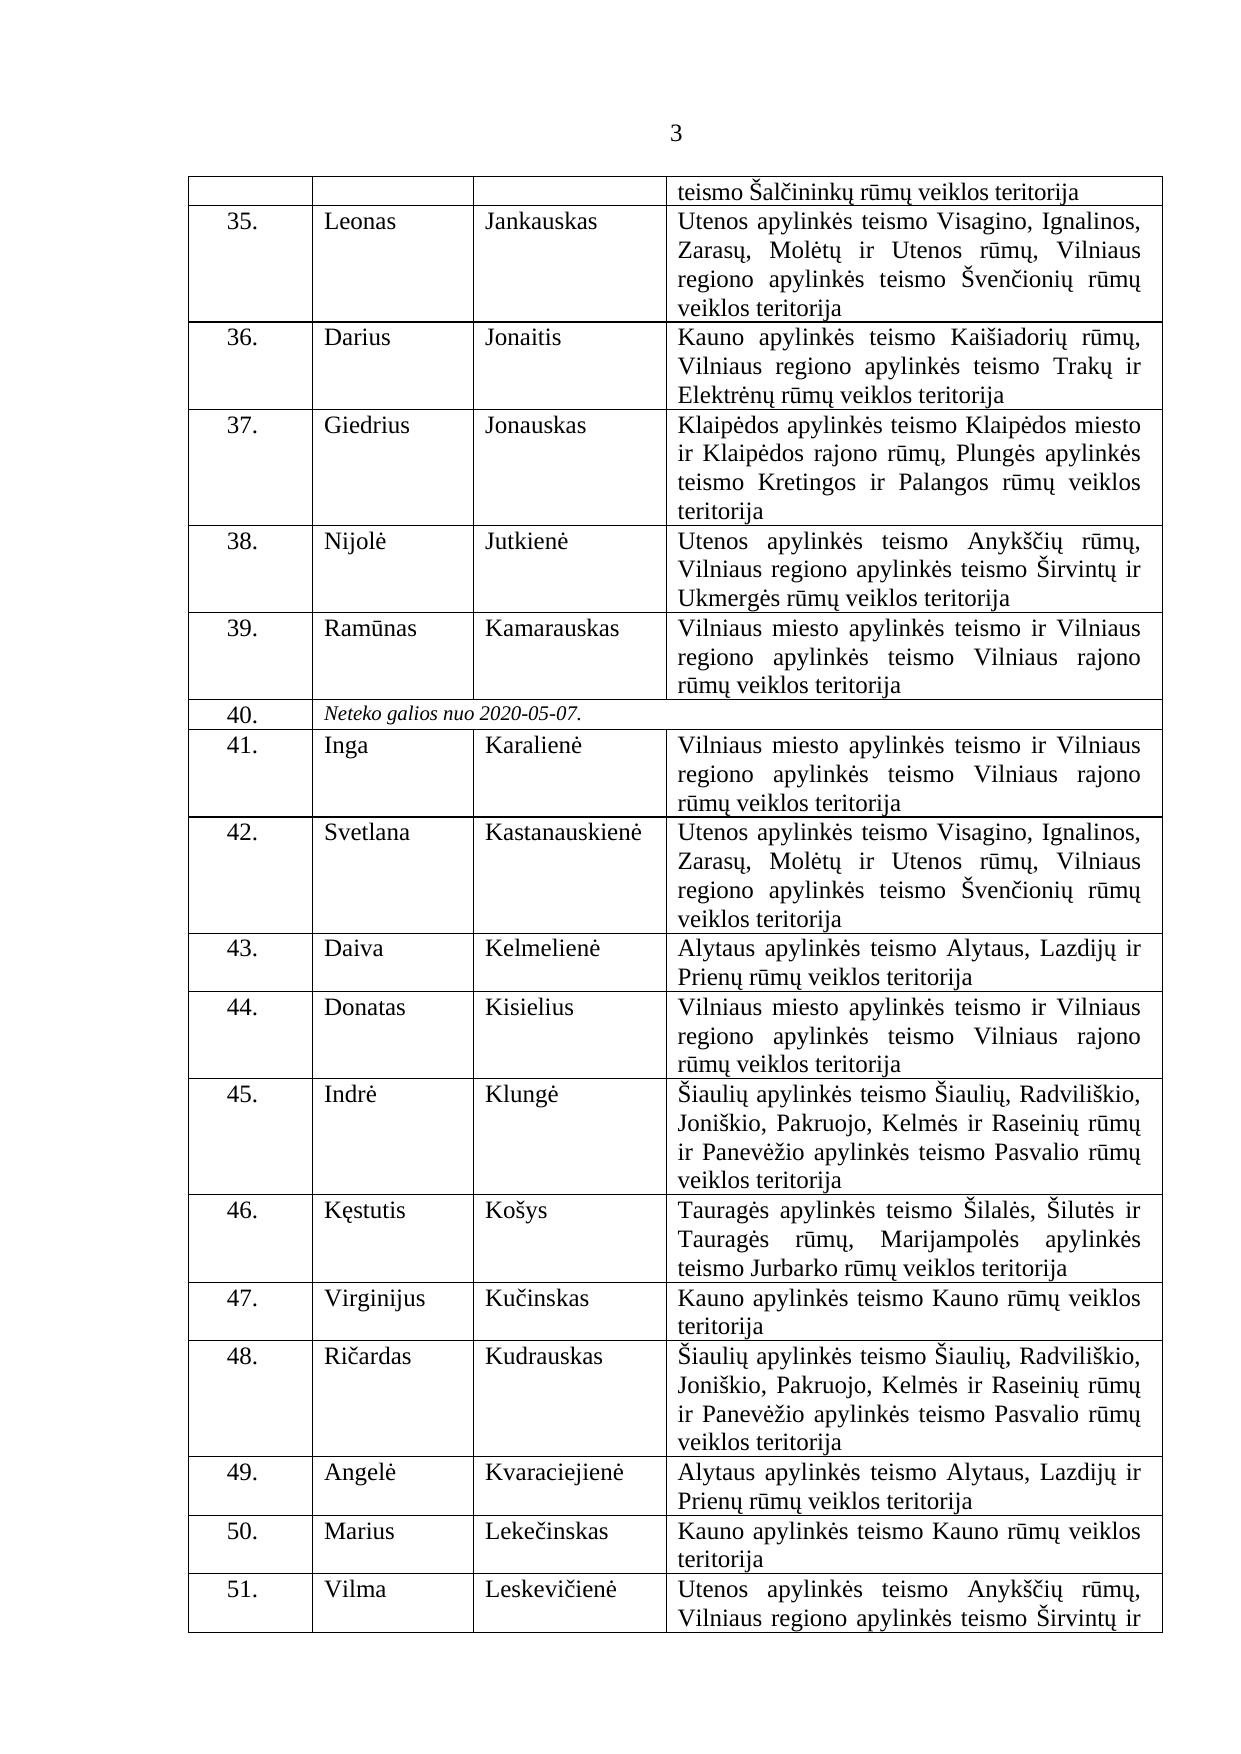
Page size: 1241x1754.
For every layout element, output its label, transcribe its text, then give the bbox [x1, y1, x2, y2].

table_cell Jonauskas [474, 410, 666, 525]
table_cell Utenos apylinkės teismo Visagino, Ignalinos, Zarasų, Molėtų ir Utenos rūmų, Vilniaus regiono apylinkės teismo Švenčionių rūmų veiklos teritorija [667, 206, 1162, 321]
table_cell Kelmelienė [474, 934, 666, 991]
table_cell Jankauskas [474, 206, 666, 321]
table_cell 49. [189, 1457, 312, 1515]
table_cell Leskevičienė [474, 1574, 666, 1632]
table_cell [189, 177, 312, 205]
table_cell 50. [189, 1516, 312, 1573]
table_cell Vilniaus miesto apylinkės teismo ir Vilniaus regiono apylinkės teismo Vilniaus rajono rūmų veiklos teritorija [667, 992, 1162, 1078]
table_cell Ričardas [313, 1341, 473, 1456]
table_cell Darius [313, 323, 473, 409]
table_cell Kauno apylinkės teismo Kauno rūmų veiklos teritorija [667, 1283, 1162, 1340]
table_cell 41. [189, 730, 312, 816]
table_cell Utenos apylinkės teismo Visagino, Ignalinos, Zarasų, Molėtų ir Utenos rūmų, Vilniaus regiono apylinkės teismo Švenčionių rūmų veiklos teritorija [667, 818, 1162, 932]
table_cell Utenos apylinkės teismo Anykščių rūmų, Vilniaus regiono apylinkės teismo Širvintų ir [667, 1574, 1162, 1632]
table_cell 47. [189, 1283, 312, 1340]
table_cell 36. [189, 323, 312, 409]
table_cell Indrė [313, 1079, 473, 1194]
table_cell Kučinskas [474, 1283, 666, 1340]
table_cell [474, 177, 666, 205]
table_cell 37. [189, 410, 312, 525]
table_cell Donatas [313, 992, 473, 1078]
table_cell Giedrius [313, 410, 473, 525]
table_cell Virginijus [313, 1283, 473, 1340]
table_cell Marius [313, 1516, 473, 1573]
table_cell Kamarauskas [474, 613, 666, 699]
table_cell Karalienė [474, 730, 666, 816]
table_cell Svetlana [313, 818, 473, 932]
table_cell Leonas [313, 206, 473, 321]
table_cell Alytaus apylinkės teismo Alytaus, Lazdijų ir Prienų rūmų veiklos teritorija [667, 1457, 1162, 1515]
table_cell 42. [189, 818, 312, 932]
table_cell 51. [189, 1574, 312, 1632]
table_cell Vilniaus miesto apylinkės teismo ir Vilniaus regiono apylinkės teismo Vilniaus rajono rūmų veiklos teritorija [667, 613, 1162, 699]
table_cell Nijolė [313, 526, 473, 612]
table_cell Kudrauskas [474, 1341, 666, 1456]
table_cell 46. [189, 1195, 312, 1282]
table_cell Inga [313, 730, 473, 816]
table_cell Klaipėdos apylinkės teismo Klaipėdos miesto ir Klaipėdos rajono rūmų, Plungės apylinkės teismo Kretingos ir Palangos rūmų veiklos teritorija [667, 410, 1162, 525]
table_cell Neteko galios nuo 2020-05-07. [313, 700, 1162, 729]
table_cell Kauno apylinkės teismo Kaišiadorių rūmų, Vilniaus regiono apylinkės teismo Trakų ir Elektrėnų rūmų veiklos teritorija [667, 323, 1162, 409]
table_cell 39. [189, 613, 312, 699]
table_cell Alytaus apylinkės teismo Alytaus, Lazdijų ir Prienų rūmų veiklos teritorija [667, 934, 1162, 991]
table_cell Lekečinskas [474, 1516, 666, 1573]
table_cell 44. [189, 992, 312, 1078]
table_cell Šiaulių apylinkės teismo Šiaulių, Radviliškio, Joniškio, Pakruojo, Kelmės ir Raseinių rūmų ir Panevėžio apylinkės teismo Pasvalio rūmų veiklos teritorija [667, 1341, 1162, 1456]
table_cell Angelė [313, 1457, 473, 1515]
table_cell 38. [189, 526, 312, 612]
table_cell 43. [189, 934, 312, 991]
table_cell 48. [189, 1341, 312, 1456]
table_cell 45. [189, 1079, 312, 1194]
table_cell 40. [189, 700, 312, 729]
table_cell Kvaraciejienė [474, 1457, 666, 1515]
table_cell Tauragės apylinkės teismo Šilalės, Šilutės ir Tauragės rūmų, Marijampolės apylinkės teismo Jurbarko rūmų veiklos teritorija [667, 1195, 1162, 1282]
table_cell Vilniaus miesto apylinkės teismo ir Vilniaus regiono apylinkės teismo Vilniaus rajono rūmų veiklos teritorija [667, 730, 1162, 816]
table_cell [313, 177, 473, 205]
table_cell Kęstutis [313, 1195, 473, 1282]
table_cell Klungė [474, 1079, 666, 1194]
table_cell Ramūnas [313, 613, 473, 699]
table_cell teismo Šalčininkų rūmų veiklos teritorija [667, 177, 1162, 205]
table_cell Vilma [313, 1574, 473, 1632]
table_cell Jonaitis [474, 323, 666, 409]
table_cell Kastanauskienė [474, 818, 666, 932]
table_cell Daiva [313, 934, 473, 991]
table_cell Šiaulių apylinkės teismo Šiaulių, Radviliškio, Joniškio, Pakruojo, Kelmės ir Raseinių rūmų ir Panevėžio apylinkės teismo Pasvalio rūmų veiklos teritorija [667, 1079, 1162, 1194]
table_cell Kauno apylinkės teismo Kauno rūmų veiklos teritorija [667, 1516, 1162, 1573]
table_cell Košys [474, 1195, 666, 1282]
table_cell Jutkienė [474, 526, 666, 612]
table_cell Kisielius [474, 992, 666, 1078]
table_cell Utenos apylinkės teismo Anykščių rūmų, Vilniaus regiono apylinkės teismo Širvintų ir Ukmergės rūmų veiklos teritorija [667, 526, 1162, 612]
table_cell 35. [189, 206, 312, 321]
